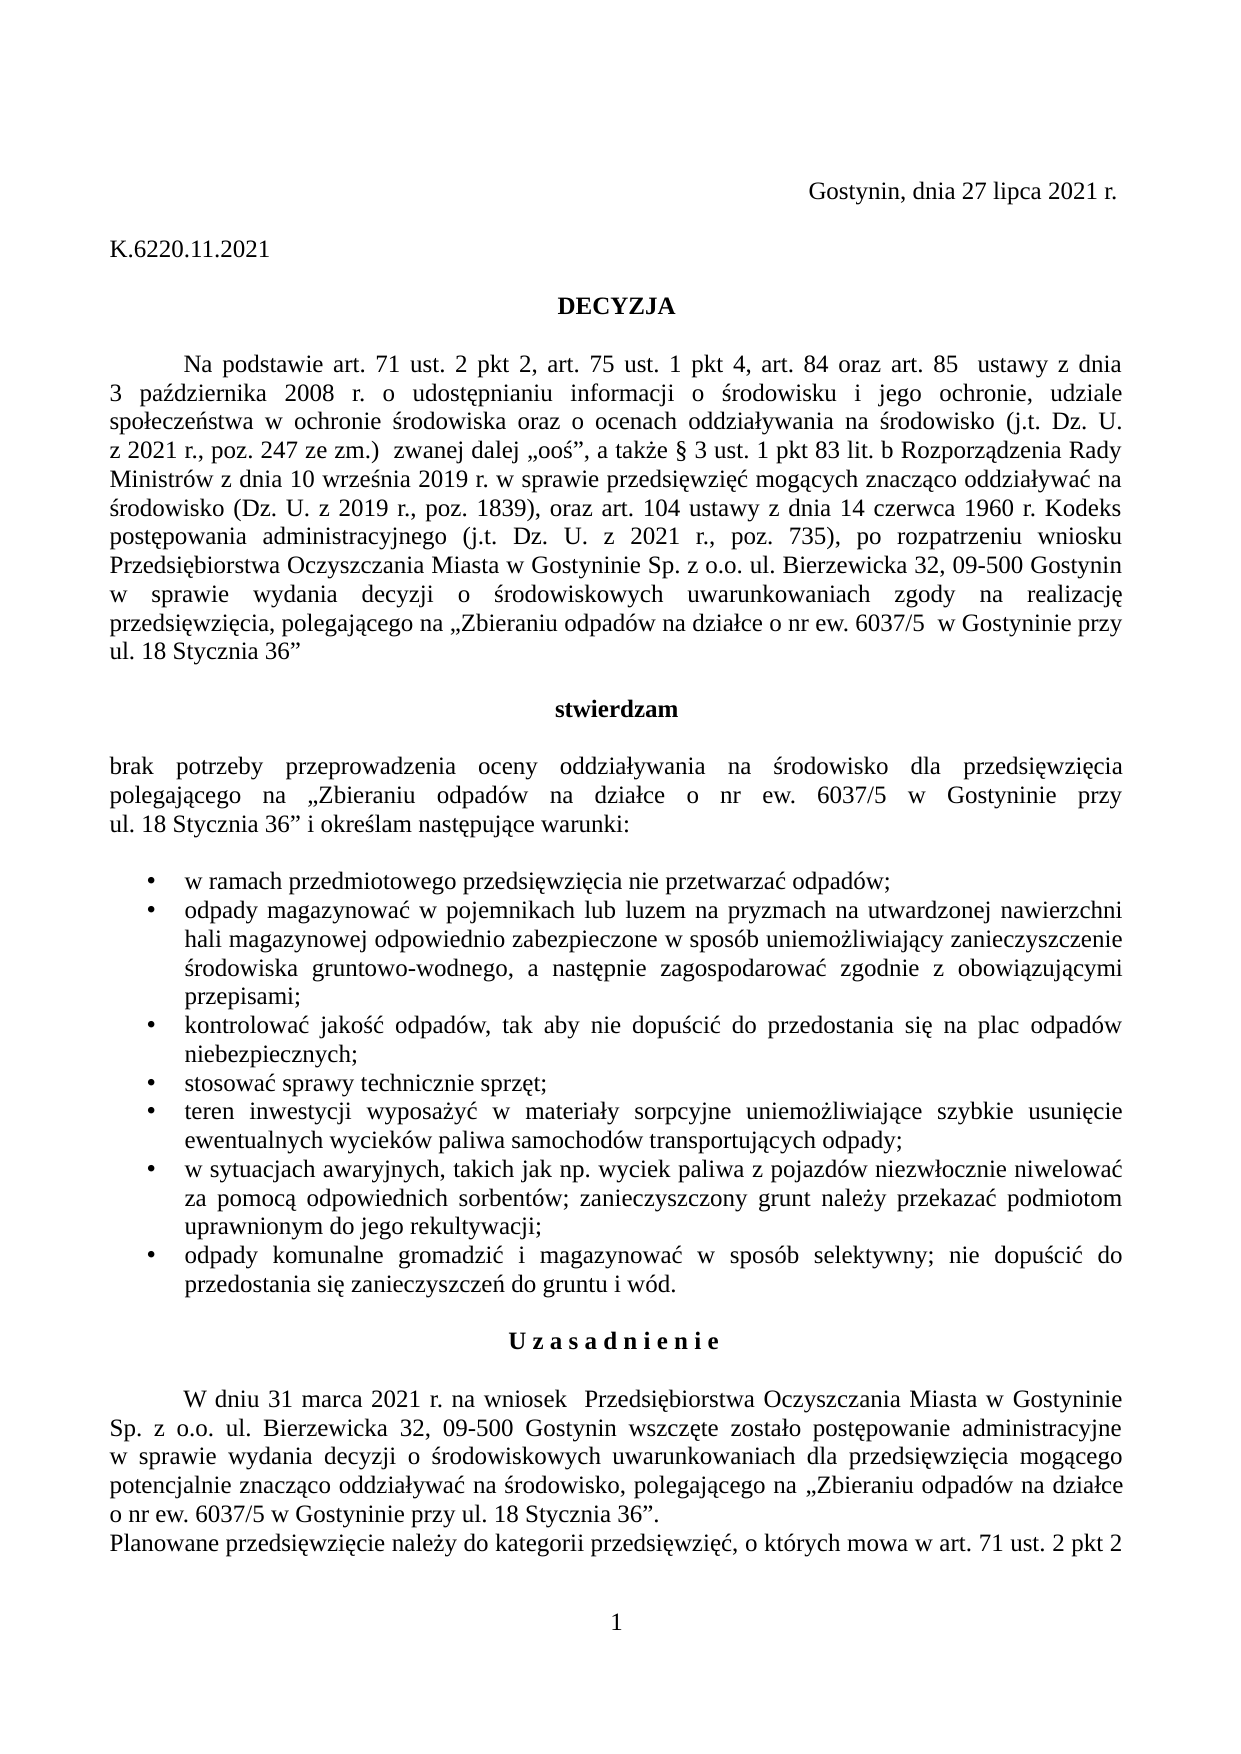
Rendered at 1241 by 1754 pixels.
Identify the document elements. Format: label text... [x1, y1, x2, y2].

text stwierdzam [109, 694, 1123, 723]
text brak potrzeby przeprowadzenia oceny oddziaływania na środowisko dla przedsięwzięcia polegającego na „Zbieraniu odpadów na działce o nr ew. 6037/5 w Gostyninie przy ul. 18 Stycznia 36” i określam następujące warunki: [109, 751, 1123, 838]
subtitle K.6220.11.2021 [109, 234, 1123, 263]
list kontrolować jakość odpadów, tak aby nie dopuścić do przedostania się na plac odpadów niebezpiecznych; [147, 1010, 1123, 1068]
list stosować sprawy technicznie sprzęt; [147, 1068, 1123, 1096]
list odpady magazynować w pojemnikach lub luzem na pryzmach na utwardzonej nawierzchni hali magazynowej odpowiednio zabezpieczone w sposób uniemożliwiający zanieczyszczenie środowiska gruntowo-wodnego, a następnie zagospodarować zgodnie z obowiązującymi przepisami; [147, 895, 1123, 1010]
list teren inwestycji wyposażyć w materiały sorpcyjne uniemożliwiające szybkie usunięcie ewentualnych wycieków paliwa samochodów transportujących odpady; [147, 1096, 1123, 1154]
list odpady komunalne gromadzić i magazynować w sposób selektywny; nie dopuścić do przedostania się zanieczyszczeń do gruntu i wód. [147, 1240, 1123, 1298]
subtitle Gostynin, dnia 27 lipca 2021 r. [109, 176, 1123, 205]
text W dniu 31 marca 2021 r. na wniosek Przedsiębiorstwa Oczyszczania Miasta w Gostyninie Sp. z o.o. ul. Bierzewicka 32, 09-500 Gostynin wszczęte zostało postępowanie administracyjne w sprawie wydania decyzji o środowiskowych uwarunkowaniach dla przedsięwzięcia mogącego potencjalnie znacząco oddziaływać na środowisko, polegającego na „Zbieraniu odpadów na działce o nr ew. 6037/5 w Gostyninie przy ul. 18 Stycznia 36”. [109, 1384, 1123, 1528]
list w sytuacjach awaryjnych, takich jak np. wyciek paliwa z pojazdów niezwłocznie niwelować za pomocą odpowiednich sorbentów; zanieczyszczony grunt należy przekazać podmiotom uprawnionym do jego rekultywacji; [147, 1154, 1123, 1240]
text DECYZJA [109, 291, 1123, 320]
text Na podstawie art. 71 ust. 2 pkt 2, art. 75 ust. 1 pkt 4, art. 84 oraz art. 85 ustawy z dnia 3 października 2008 r. o udostępnianiu informacji o środowisku i jego ochronie, udziale społeczeństwa w ochronie środowiska oraz o ocenach oddziaływania na środowisko (j.t. Dz. U. z 2021 r., poz. 247 ze zm.) zwanej dalej „ooś”, a także § 3 ust. 1 pkt 83 lit. b Rozporządzenia Rady Ministrów z dnia 10 września 2019 r. w sprawie przedsięwzięć mogących znacząco oddziaływać na środowisko (Dz. U. z 2019 r., poz. 1839), oraz art. 104 ustawy z dnia 14 czerwca 1960 r. Kodeks postępowania administracyjnego (j.t. Dz. U. z 2021 r., poz. 735), po rozpatrzeniu wniosku Przedsiębiorstwa Oczyszczania Miasta w Gostyninie Sp. z o.o. ul. Bierzewicka 32, 09-500 Gostynin w sprawie wydania decyzji o środowiskowych uwarunkowaniach zgody na realizację przedsięwzięcia, polegającego na „Zbieraniu odpadów na działce o nr ew. 6037/5 w Gostyninie przy ul. 18 Stycznia 36” [109, 349, 1123, 665]
text Planowane przedsięwzięcie należy do kategorii przedsięwzięć, o których mowa w art. 71 ust. 2 pkt 2 [109, 1528, 1123, 1556]
text U z a s a d n i e n i e [109, 1326, 1123, 1355]
list w ramach przedmiotowego przedsięwzięcia nie przetwarzać odpadów; [147, 866, 1123, 895]
